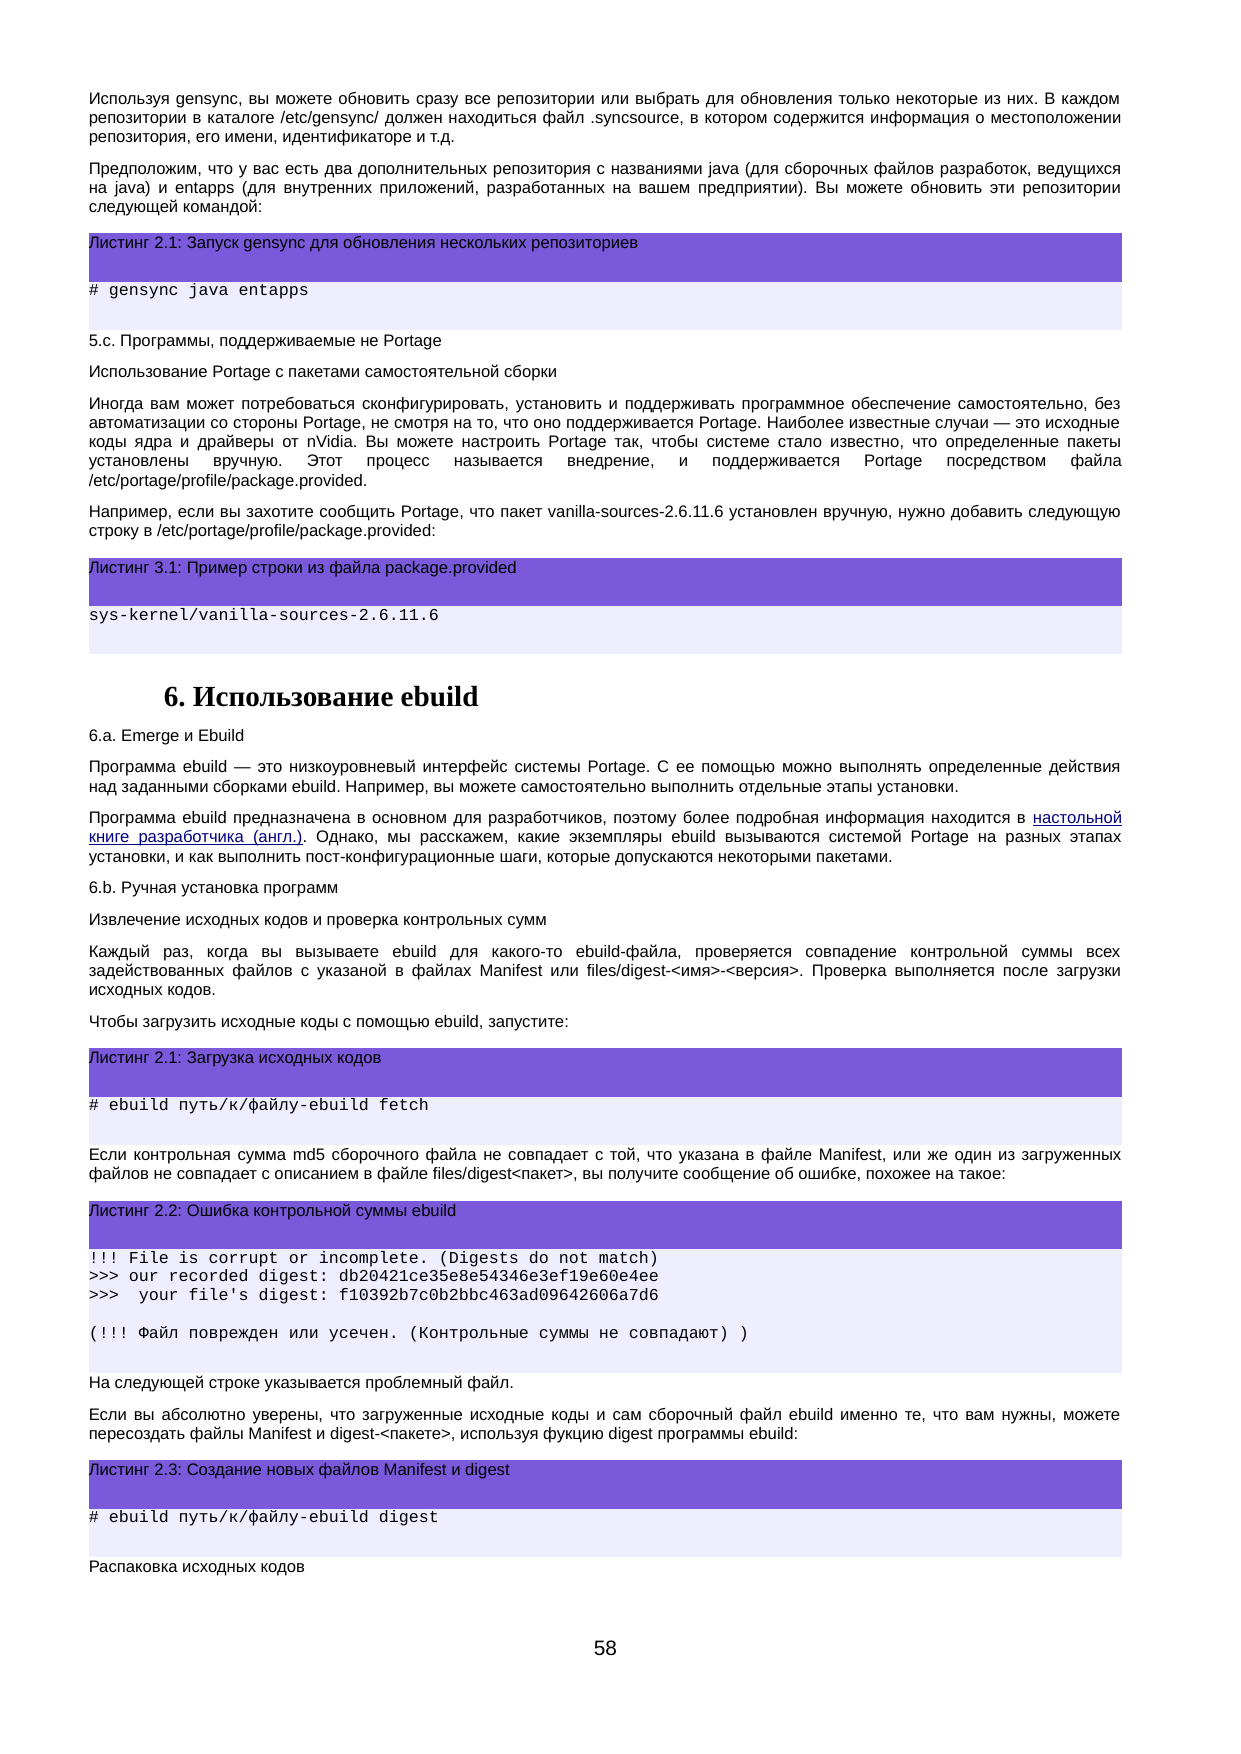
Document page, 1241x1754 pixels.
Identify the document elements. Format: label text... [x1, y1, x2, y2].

table_cell !!! File is corrupt or incomplete. (Digests do not match) >>> our recorded digest: db20421ce35e8e54346e3ef19e60e4ee >>> your file's digest: f10392b7c0b2bbc463ad09642606a7d6 (!!! Файл поврежден или усечен. (Контрольные суммы не совпадают) ) [89, 1249, 1122, 1373]
text Извлечение исходных кодов и проверка контрольных сумм [88, 910, 1122, 929]
text На следующей строке указывается проблемный файл. [88, 1373, 1122, 1392]
table_cell # ebuild путь/к/файлу-ebuild digest [89, 1509, 1122, 1557]
table_cell sys-kernel/vanilla-sources-2.6.11.6 [89, 606, 1122, 654]
text Например, если вы захотите сообщить Portage, что пакет vanilla-sources-2.6.11.6 установлен вручную, нужно добавить следующую строку в /etc/portage/profile/package.provided: [88, 502, 1122, 540]
text Каждый раз, когда вы вызываете ebuild для какого-то ebuild-файла, проверяется совпадение контрольной суммы всех задействованных файлов с указаной в файлах Manifest или files/digest-<имя>-<версия>. Проверка выполняется после загрузки исходных кодов. [88, 941, 1122, 999]
table_header Листинг 2.2: Ошибка контрольной суммы ebuild [89, 1201, 1122, 1249]
text 6.b. Ручная установка программ [88, 878, 1122, 897]
subtitle 6. Использование ebuild [88, 679, 1122, 713]
text 6.a. Emerge и Ebuild [88, 726, 1122, 745]
text Программа ebuild — это низкоуровневый интерфейс системы Portage. С ее помощью можно выполнять определенные действия над заданными сборками ebuild. Например, вы можете самостоятельно выполнить отдельные этапы установки. [88, 757, 1122, 796]
table_header Листинг 2.3: Создание новых файлов Manifest и digest [89, 1460, 1122, 1509]
text Используя gensync, вы можете обновить сразу все репозитории или выбрать для обновления только некоторые из них. В каждом репозитории в каталоге /etc/gensync/ должен находиться файл .syncsource, в котором содержится информация о местоположении репозитория, его имени, идентификаторе и т.д. [88, 88, 1122, 146]
table_header Листинг 2.1: Запуск gensync для обновления нескольких репозиториев [89, 233, 1122, 282]
table_cell # gensync java entapps [89, 282, 1122, 330]
text Чтобы загрузить исходные коды с помощью ebuild, запустите: [88, 1011, 1122, 1031]
text Если вы абсолютно уверены, что загруженные исходные коды и сам сборочный файл ebuild именно те, что вам нужны, можете пересоздать файлы Manifest и digest-<пакетe>, используя фукцию digest программы ebuild: [88, 1404, 1122, 1443]
text Если контрольная сумма md5 сборочного файла не совпадает с той, что указана в файле Manifest, или же один из загруженных файлов не совпадает с описанием в файле files/digest<пакет>, вы получите сообщение об ошибке, похожее на такое: [88, 1145, 1122, 1183]
table_header Листинг 2.1: Загрузка исходных кодов [89, 1048, 1122, 1097]
text Иногда вам может потребоваться сконфигурировать, установить и поддерживать программное обеспечение самостоятельно, без автоматизации со стороны Portage, не смотря на то, что оно поддерживается Portage. Наиболее известные случаи — это исходные коды ядра и драйверы от nVidia. Вы можете настроить Portage так, чтобы системе стало известно, что определенные пакеты установлены вручную. Этот процесс называется внедрение, и поддерживается Portage посредством файла /etc/portage/profile/package.provided. [88, 394, 1122, 489]
text Использование Portage с пакетами самостоятельной сборки [88, 362, 1122, 381]
text Предположим, что у вас есть два дополнительных репозитория с названиями java (для сборочных файлов разработок, ведущихся на java) и entapps (для внутренних приложений, разработанных на вашем предприятии). Вы можете обновить эти репозитории следующей командой: [88, 158, 1122, 216]
text 5.c. Программы, поддерживаемые не Portage [88, 330, 1122, 349]
table_header Листинг 3.1: Пример строки из файла package.provided [89, 558, 1122, 606]
table_cell # ebuild путь/к/файлу-ebuild fetch [89, 1097, 1122, 1145]
text Распаковка исходных кодов [88, 1557, 1122, 1576]
text Программа ebuild предназначена в основном для разработчиков, поэтому более подробная информация находится в настольной книге разработчика (англ.). Однако, мы расскажем, какие экземпляры ebuild вызываются системой Portage на разных этапах установки, и как выполнить пост-конфигурационные шаги, которые допускаются некоторыми пакетами. [88, 808, 1122, 866]
